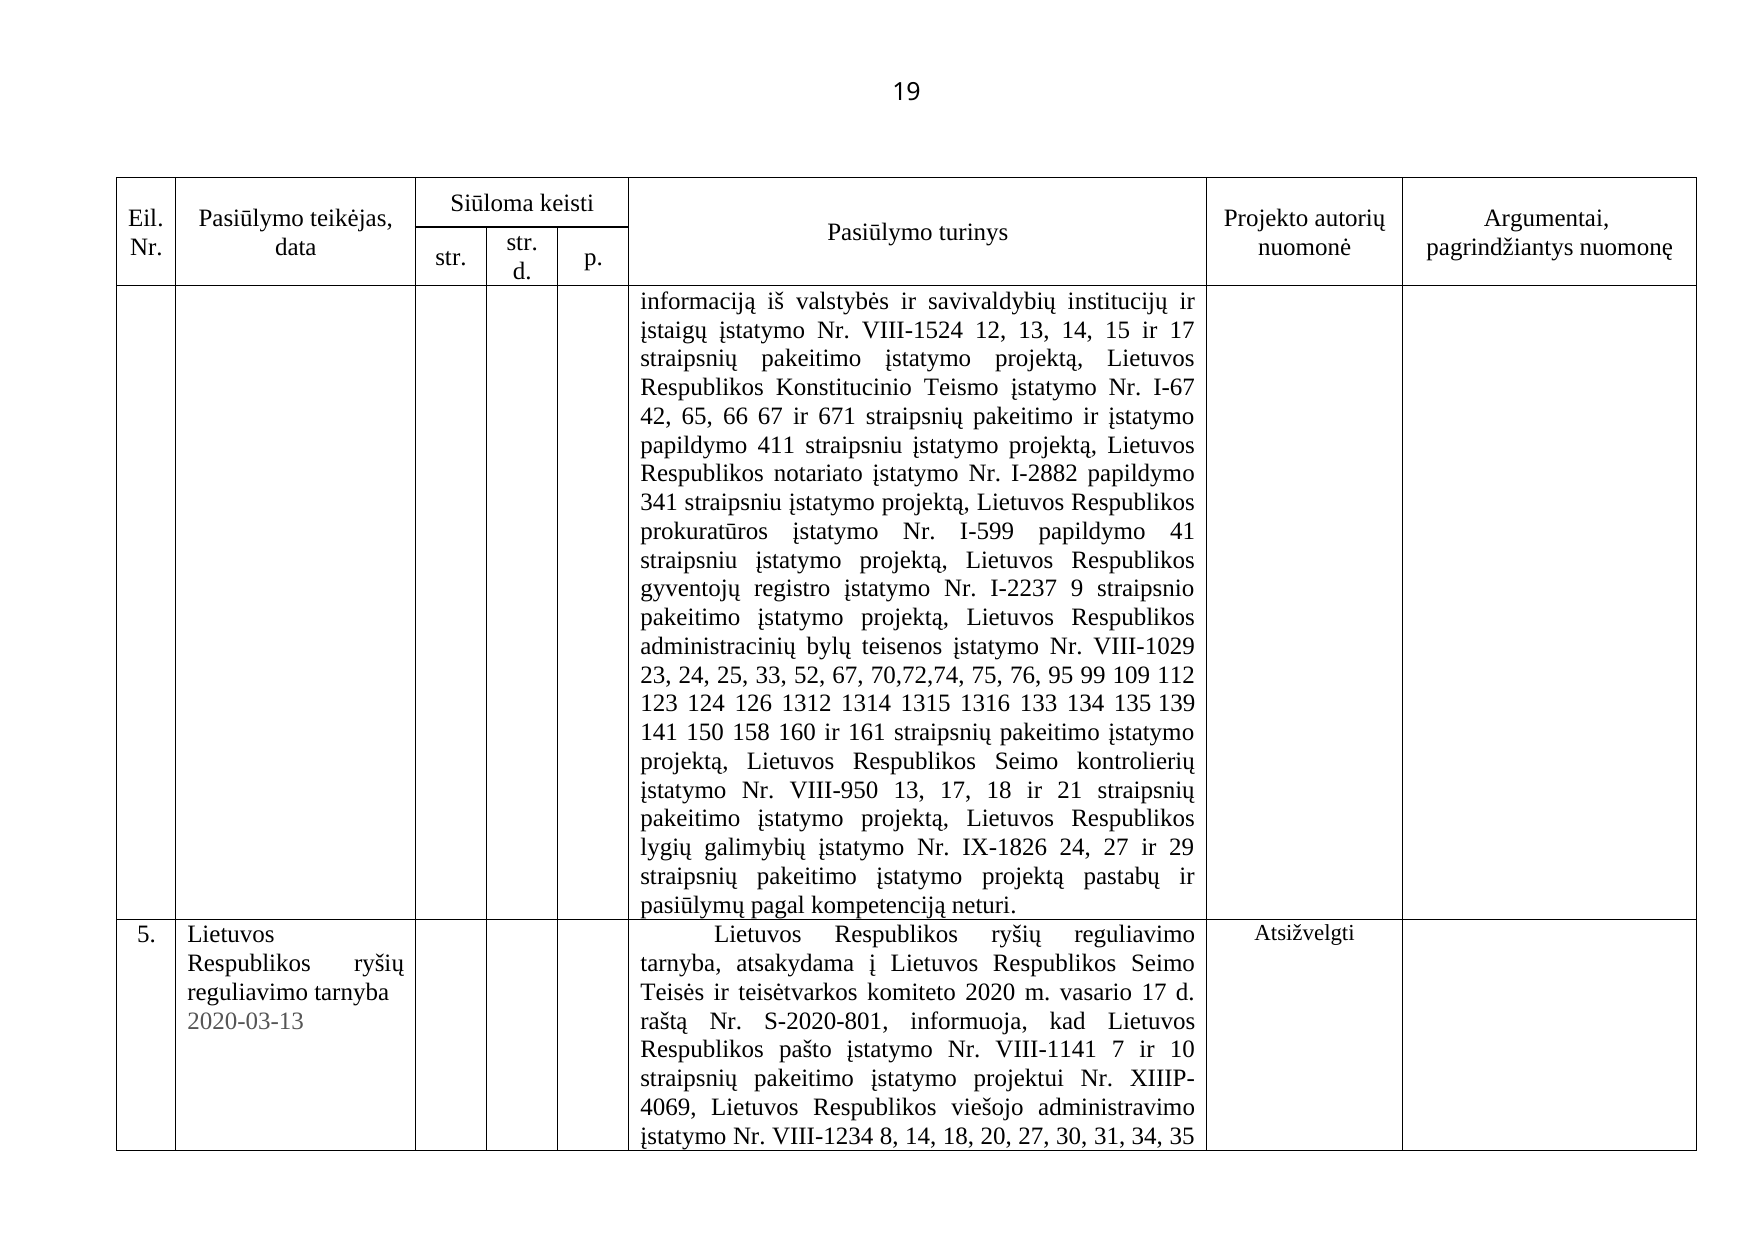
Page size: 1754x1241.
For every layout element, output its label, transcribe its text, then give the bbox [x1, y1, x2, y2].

table_cell [117, 286, 175, 918]
table_cell str. [416, 228, 486, 285]
table_cell Lietuvos Respublikos ryšių reguliavimo tarnyba 2020-03-13 [176, 920, 415, 1149]
table_cell [1403, 920, 1696, 1149]
table_cell [416, 920, 486, 1149]
table_cell [416, 286, 486, 918]
table_cell str. d. [487, 228, 557, 285]
table_cell [487, 286, 557, 918]
table_header Pasiūlymo teikėjas, data [176, 178, 415, 285]
table_cell [1207, 286, 1402, 918]
table_cell Lietuvos Respublikos ryšių reguliavimo tarnyba, atsakydama į Lietuvos Respublikos Seimo Teisės ir teisėtvarkos komiteto 2020 m. vasario 17 d. raštą Nr. S-2020-801, informuoja, kad Lietuvos Respublikos pašto įstatymo Nr. VIII-1141 7 ir 10 straipsnių pakeitimo įstatymo projektui Nr. XIIIP-4069, Lietuvos Respublikos viešojo administravimo įstatymo Nr. VIII-1234 8, 14, 18, 20, 27, 30, 31, 34, 35 [629, 920, 1206, 1149]
table_cell [176, 286, 415, 918]
table_cell [487, 920, 557, 1149]
table_header Projekto autorių nuomonė [1207, 178, 1402, 285]
table_cell [558, 286, 628, 918]
table_header Eil. Nr. [117, 178, 175, 285]
table_cell [1403, 286, 1696, 918]
table_cell [558, 920, 628, 1149]
table_header Pasiūlymo turinys [629, 178, 1206, 285]
table_cell informaciją iš valstybės ir savivaldybių institucijų ir įstaigų įstatymo Nr. VIII-1524 12, 13, 14, 15 ir 17 straipsnių pakeitimo įstatymo projektą, Lietuvos Respublikos Konstitucinio Teismo įstatymo Nr. I-67 42, 65, 66 67 ir 671 straipsnių pakeitimo ir įstatymo papildymo 411 straipsniu įstatymo projektą, Lietuvos Respublikos notariato įstatymo Nr. I-2882 papildymo 341 straipsniu įstatymo projektą, Lietuvos Respublikos prokuratūros įstatymo Nr. I-599 papildymo 41 straipsniu įstatymo projektą, Lietuvos Respublikos gyventojų registro įstatymo Nr. I-2237 9 straipsnio pakeitimo įstatymo projektą, Lietuvos Respublikos administracinių bylų teisenos įstatymo Nr. VIII-1029 23, 24, 25, 33, 52, 67, 70,72,74, 75, 76, 95 99 109 112 123 124 126 1312 1314 1315 1316 133 134 135 139 141 150 158 160 ir 161 straipsnių pakeitimo įstatymo projektą, Lietuvos Respublikos Seimo kontrolierių įstatymo Nr. VIII-950 13, 17, 18 ir 21 straipsnių pakeitimo įstatymo projektą, Lietuvos Respublikos lygių galimybių įstatymo Nr. IX-1826 24, 27 ir 29 straipsnių pakeitimo įstatymo projektą pastabų ir pasiūlymų pagal kompetenciją neturi. [629, 286, 1206, 918]
table_cell p. [558, 228, 628, 285]
table_header Argumentai, pagrindžiantys nuomonę [1403, 178, 1696, 285]
table_header Siūloma keisti [416, 178, 628, 226]
table_cell Atsižvelgti [1207, 920, 1402, 1149]
table_cell 5. [117, 920, 175, 1149]
